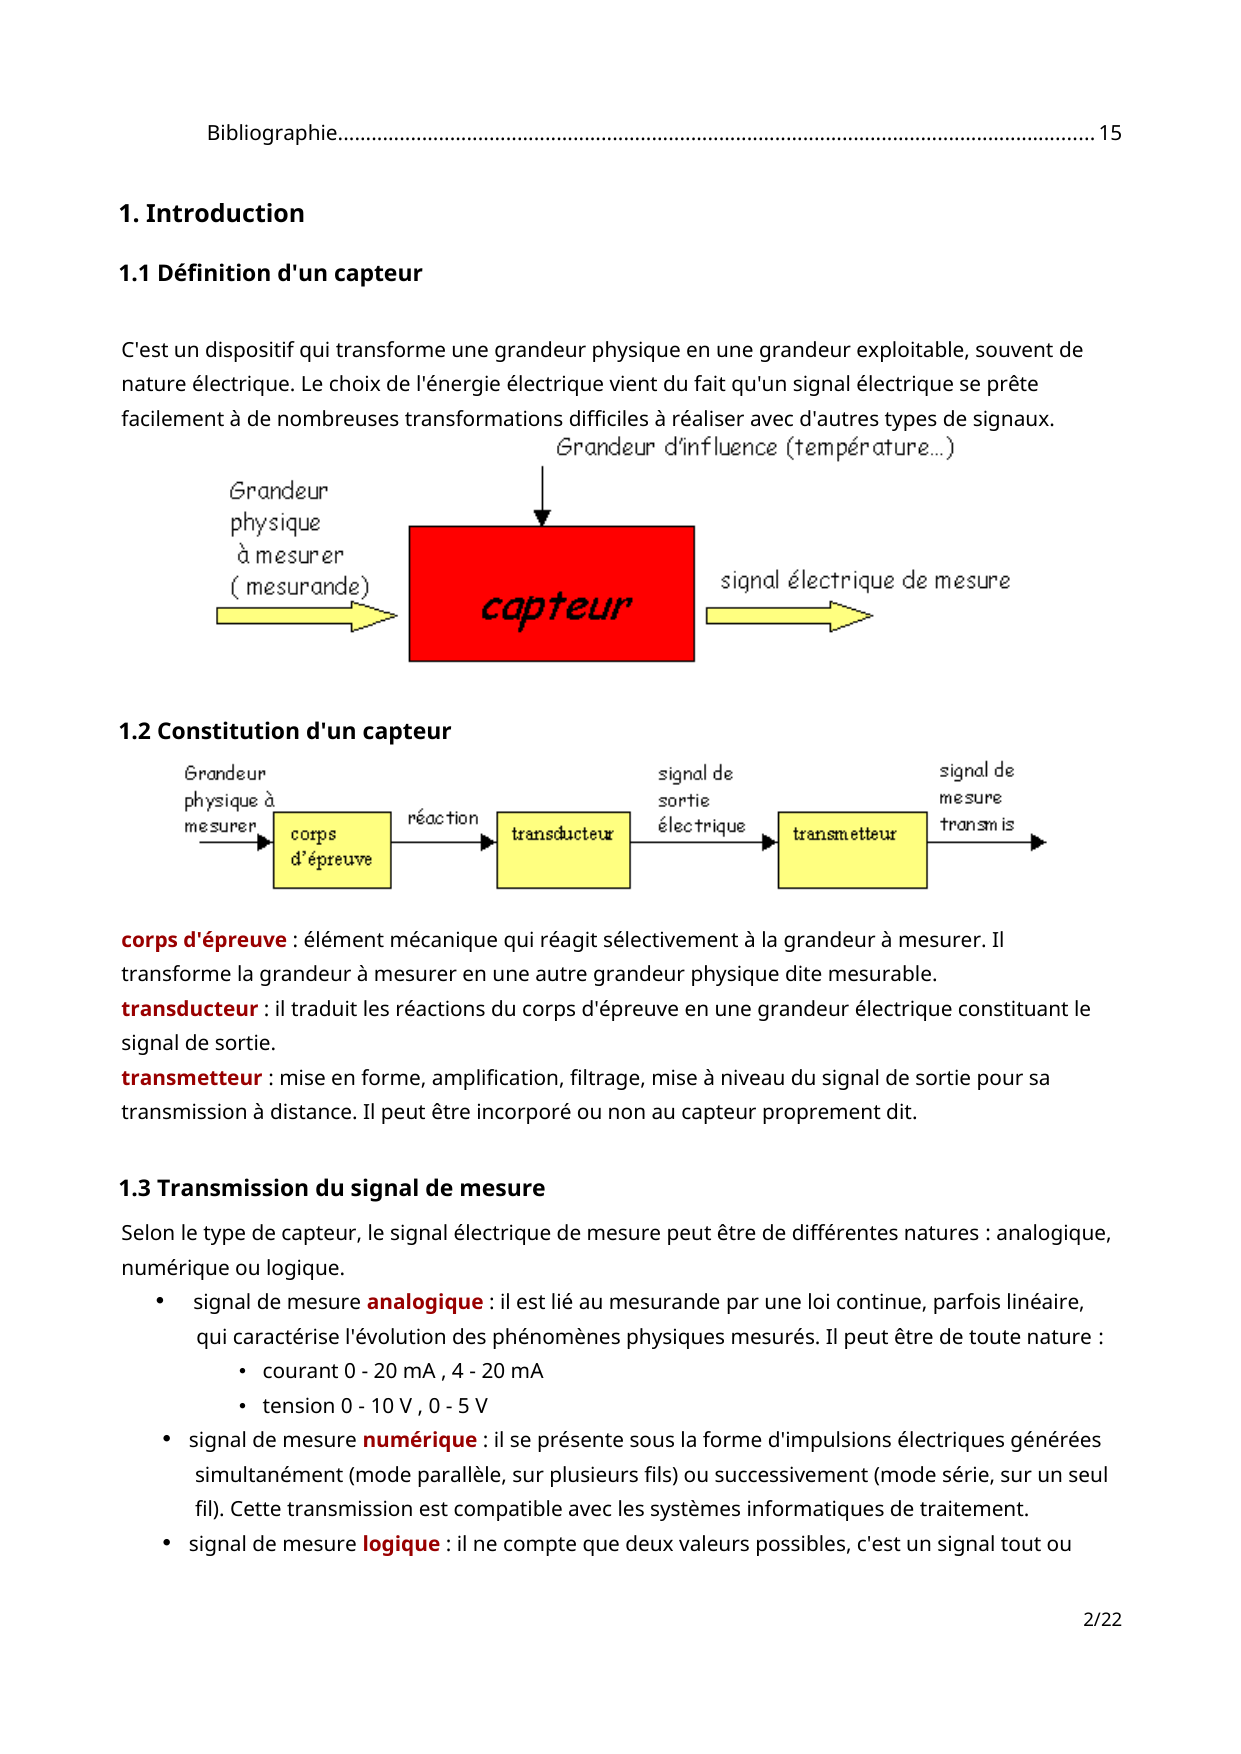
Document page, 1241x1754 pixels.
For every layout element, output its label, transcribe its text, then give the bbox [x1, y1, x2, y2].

list [497, 1388, 1122, 1422]
text Bibliographie 15 [207, 118, 1122, 147]
text C'est un dispositif qui transforme une grandeur physique en une grandeur exploitable, souvent de nature électrique. Le choix de l'énergie électrique vient du fait qu'un signal électrique se prête facilement à de nombreuses transformations difficiles à réaliser avec d'autres types de signaux. [119, 332, 1122, 435]
list tension 0 - 10 V , 0 - 5 V [237, 1388, 496, 1422]
picture [215, 436, 1016, 667]
list signal de mesure numérique : il se présente sous la forme d'impulsions électriques générées simultanément (mode parallèle, sur plusieurs fils) ou successivement (mode série, sur un seul fil). Cette transmission est compatible avec les systèmes informatiques de traitement. [193, 1422, 1122, 1526]
picture [181, 759, 1050, 894]
list signal de mesure analogique : il est lié au mesurande par une loi continue, parfois linéaire, qui caractérise l'évolution des phénomènes physiques mesurés. Il peut être de toute nature : [156, 1285, 1093, 1353]
list [553, 1353, 1122, 1388]
list signal de mesure numérique : il se présente sous la forme d'impulsions électriques générées simultanément (mode parallèle, sur plusieurs fils) ou successivement (mode série, sur un seul fil). Cette transmission est compatible avec les systèmes informatiques de traitement. [193, 1492, 1033, 1526]
text Selon le type de capteur, le signal électrique de mesure peut être de différentes natures : analogique, numérique ou logique. [349, 1216, 1122, 1284]
text Selon le type de capteur, le signal électrique de mesure peut être de différentes natures : analogique, numérique ou logique. [119, 1251, 348, 1284]
subtitle 1.2 Constitution d'un capteur [118, 715, 1122, 747]
text Selon le type de capteur, le signal électrique de mesure peut être de différentes natures : analogique, numérique ou logique. [119, 1217, 1114, 1250]
subtitle 1.3 Transmission du signal de mesure [118, 1172, 1122, 1203]
list signal de mesure analogique : il est lié au mesurande par une loi continue, parfois linéaire, qui caractérise l'évolution des phénomènes physiques mesurés. Il peut être de toute nature : [194, 1320, 1106, 1353]
list courant 0 - 20 mA , 4 - 20 mA [237, 1354, 552, 1388]
list signal de mesure numérique : il se présente sous la forme d'impulsions électriques générées simultanément (mode parallèle, sur plusieurs fils) ou successivement (mode série, sur un seul fil). Cette transmission est compatible avec les systèmes informatiques de traitement. [162, 1422, 1110, 1526]
subtitle 1. Introduction [118, 196, 1122, 230]
list signal de mesure logique : il ne compte que deux valeurs possibles, c'est un signal tout ou [162, 1526, 1081, 1560]
subtitle 1.1 Définition d'un capteur [118, 257, 1122, 319]
text corps d'épreuve : élément mécanique qui réagit sélectivement à la grandeur à mesurer. Il transforme la grandeur à mesurer en une autre grandeur physique dite mesurable. transducteur : il traduit les réactions du corps d'épreuve en une grandeur électrique constituant le signal de sortie. transmetteur : mise en forme, amplification, filtrage, mise à niveau du signal de sortie pour sa transmission à distance. Il peut être incorporé ou non au capteur proprement dit. [119, 922, 1122, 1129]
